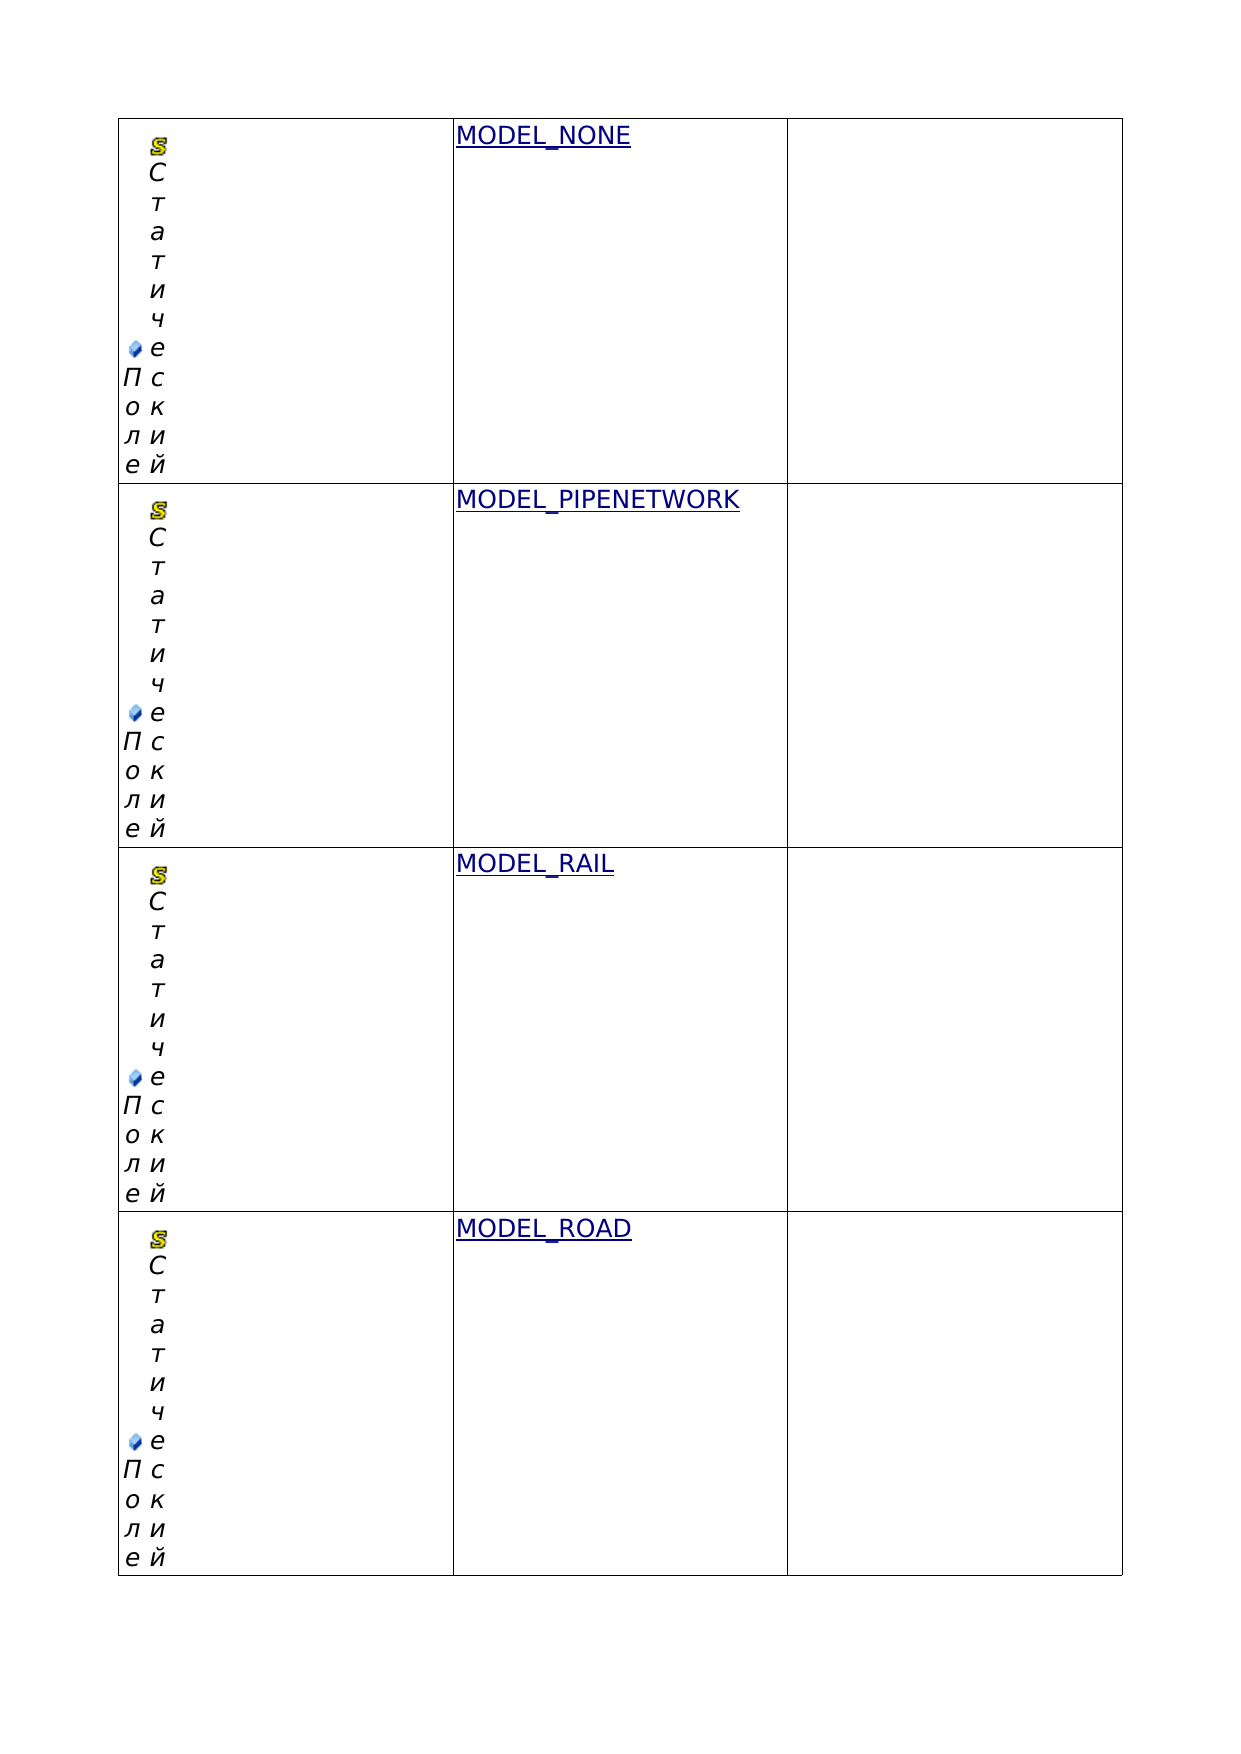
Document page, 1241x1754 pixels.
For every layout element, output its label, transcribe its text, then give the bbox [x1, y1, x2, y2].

table_cell [119, 848, 453, 1211]
table_cell [119, 119, 453, 482]
table_cell MODEL_NONE [454, 119, 787, 482]
picture [121, 702, 146, 727]
table_cell [788, 1212, 1122, 1575]
picture [146, 862, 172, 888]
picture [146, 1226, 172, 1252]
table_cell [119, 1212, 453, 1575]
table_cell MODEL_ROAD [454, 1212, 787, 1575]
table_cell [788, 848, 1122, 1211]
table_cell MODEL_PIPENETWORK [454, 484, 787, 847]
picture [121, 337, 146, 363]
picture [146, 497, 172, 523]
table_cell [788, 484, 1122, 847]
picture [121, 1430, 146, 1456]
table_cell [788, 119, 1122, 482]
table_cell MODEL_RAIL [454, 848, 787, 1211]
picture [146, 133, 172, 159]
picture [121, 1066, 146, 1092]
table_cell [119, 484, 453, 847]
